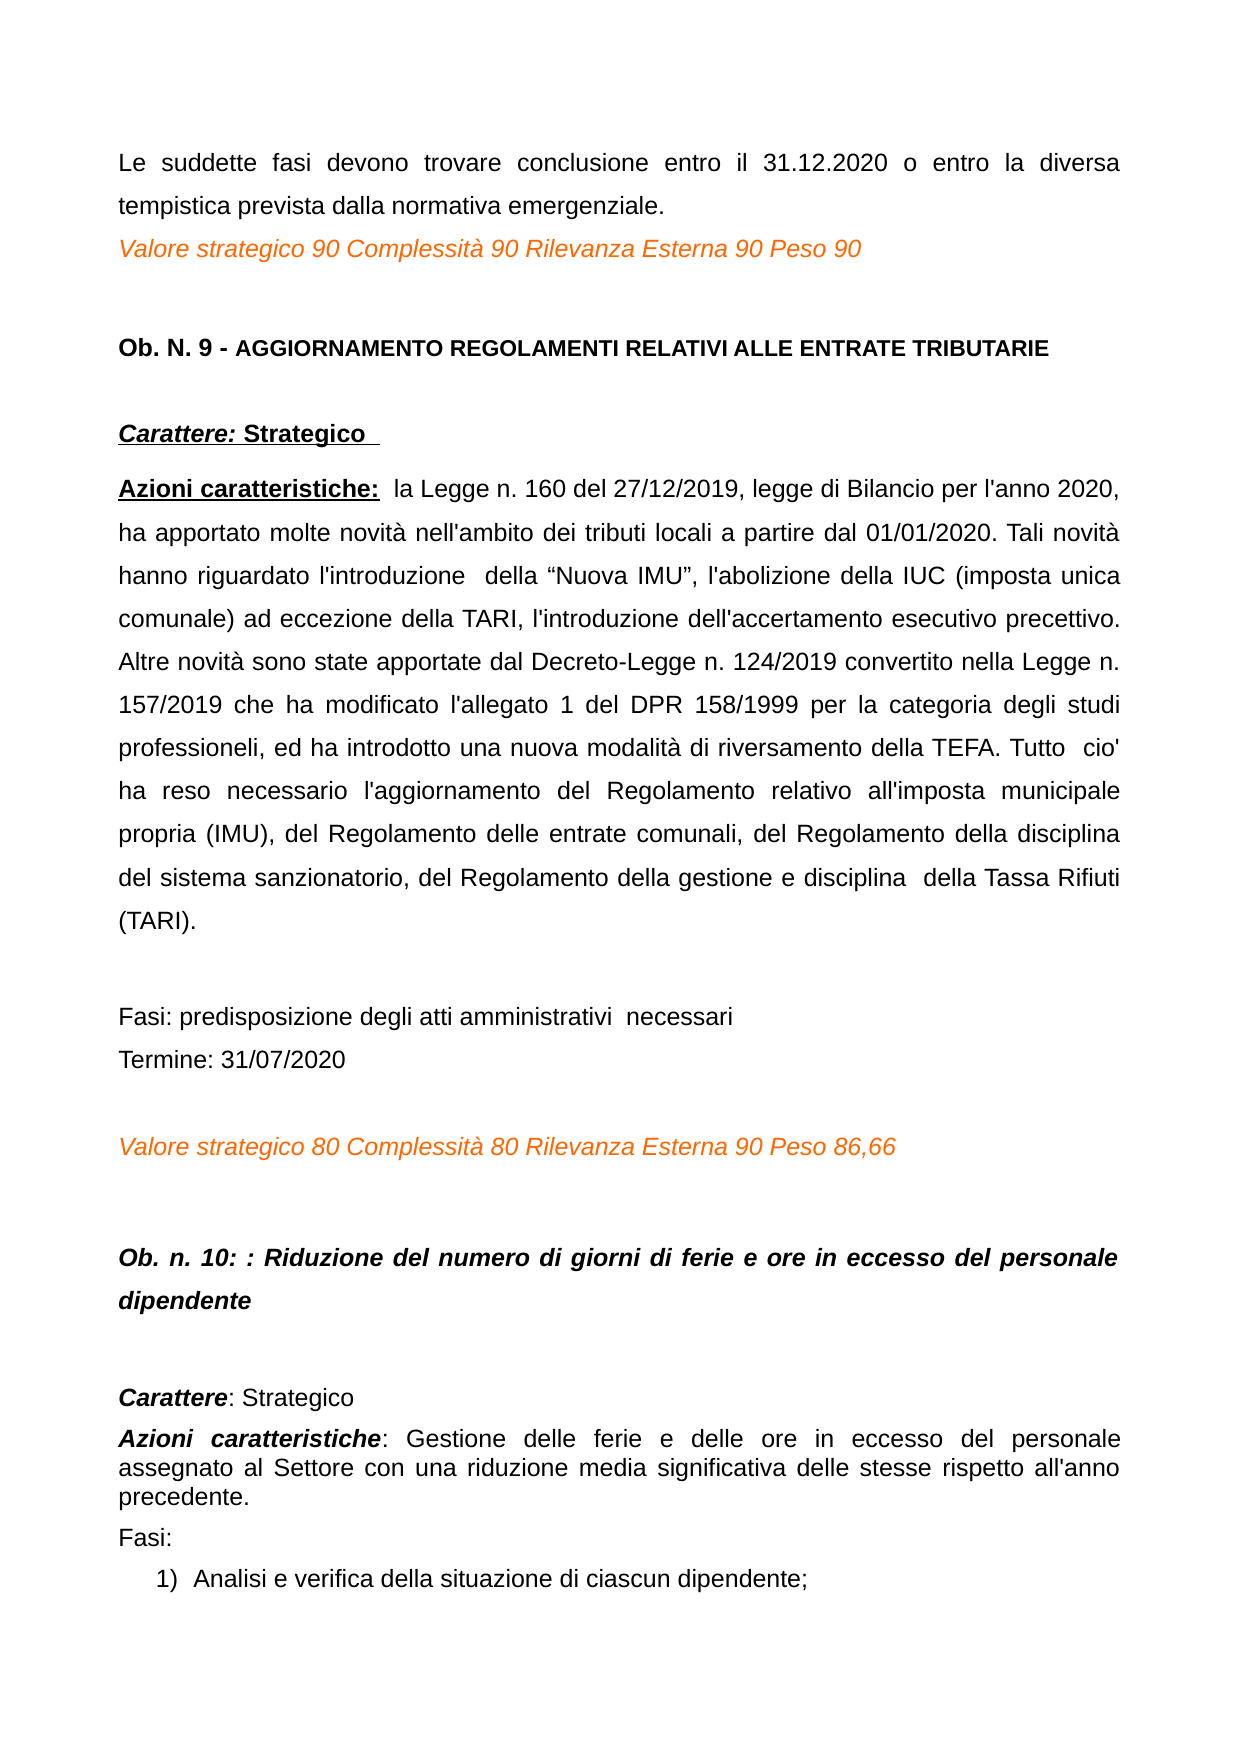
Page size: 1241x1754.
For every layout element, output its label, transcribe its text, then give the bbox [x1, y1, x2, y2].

text Fasi: [118, 1523, 1122, 1552]
text Valore strategico 90 Complessità 90 Rilevanza Esterna 90 Peso 90 [118, 234, 1122, 263]
list Analisi e verifica della situazione di ciascun dipendente; [156, 1564, 1122, 1593]
text Ob. n. 10: : Riduzione del numero di giorni di ferie e ore in eccesso del personale dipendente [118, 1243, 1122, 1315]
text Termine: 31/07/2020 [118, 1046, 1122, 1074]
text Carattere: Strategico [118, 419, 1122, 448]
text Azioni caratteristiche: la Legge n. 160 del 27/12/2019, legge di Bilancio per l'anno 2020, ha apportato molte novità nell'ambito dei tributi locali a partire dal 01/01/2020. Tali novità hanno riguardato l'introduzione della “Nuova IMU”, l'abolizione della IUC (imposta unica comunale) ad eccezione della TARI, l'introduzione dell'accertamento esecutivo precettivo. Altre novità sono state apportate dal Decreto-Legge n. 124/2019 convertito nella Legge n. 157/2019 che ha modificato l'allegato 1 del DPR 158/1999 per la categoria degli studi professioneli, ed ha introdotto una nuova modalità di riversamento della TEFA. Tutto cio' ha reso necessario l'aggiornamento del Regolamento relativo all'imposta municipale propria (IMU), del Regolamento delle entrate comunali, del Regolamento della disciplina del sistema sanzionatorio, del Regolamento della gestione e disciplina della Tassa Rifiuti (TARI). [118, 474, 1122, 934]
text Valore strategico 80 Complessità 80 Rilevanza Esterna 90 Peso 86,66 [118, 1132, 1122, 1161]
text Ob. N. 9 - AGGIORNAMENTO REGOLAMENTI RELATIVI ALLE ENTRATE TRIBUTARIE [118, 333, 1122, 361]
text Le suddette fasi devono trovare conclusione entro il 31.12.2020 o entro la diversa tempistica prevista dalla normativa emergenziale. [118, 148, 1122, 219]
text Azioni caratteristiche: Gestione delle ferie e delle ore in eccesso del personale assegnato al Settore con una riduzione media significativa delle stesse rispetto all'anno precedente. [118, 1424, 1122, 1511]
text Fasi: predisposizione degli atti amministrativi necessari [118, 1002, 1122, 1031]
text Carattere: Strategico [118, 1383, 1122, 1412]
